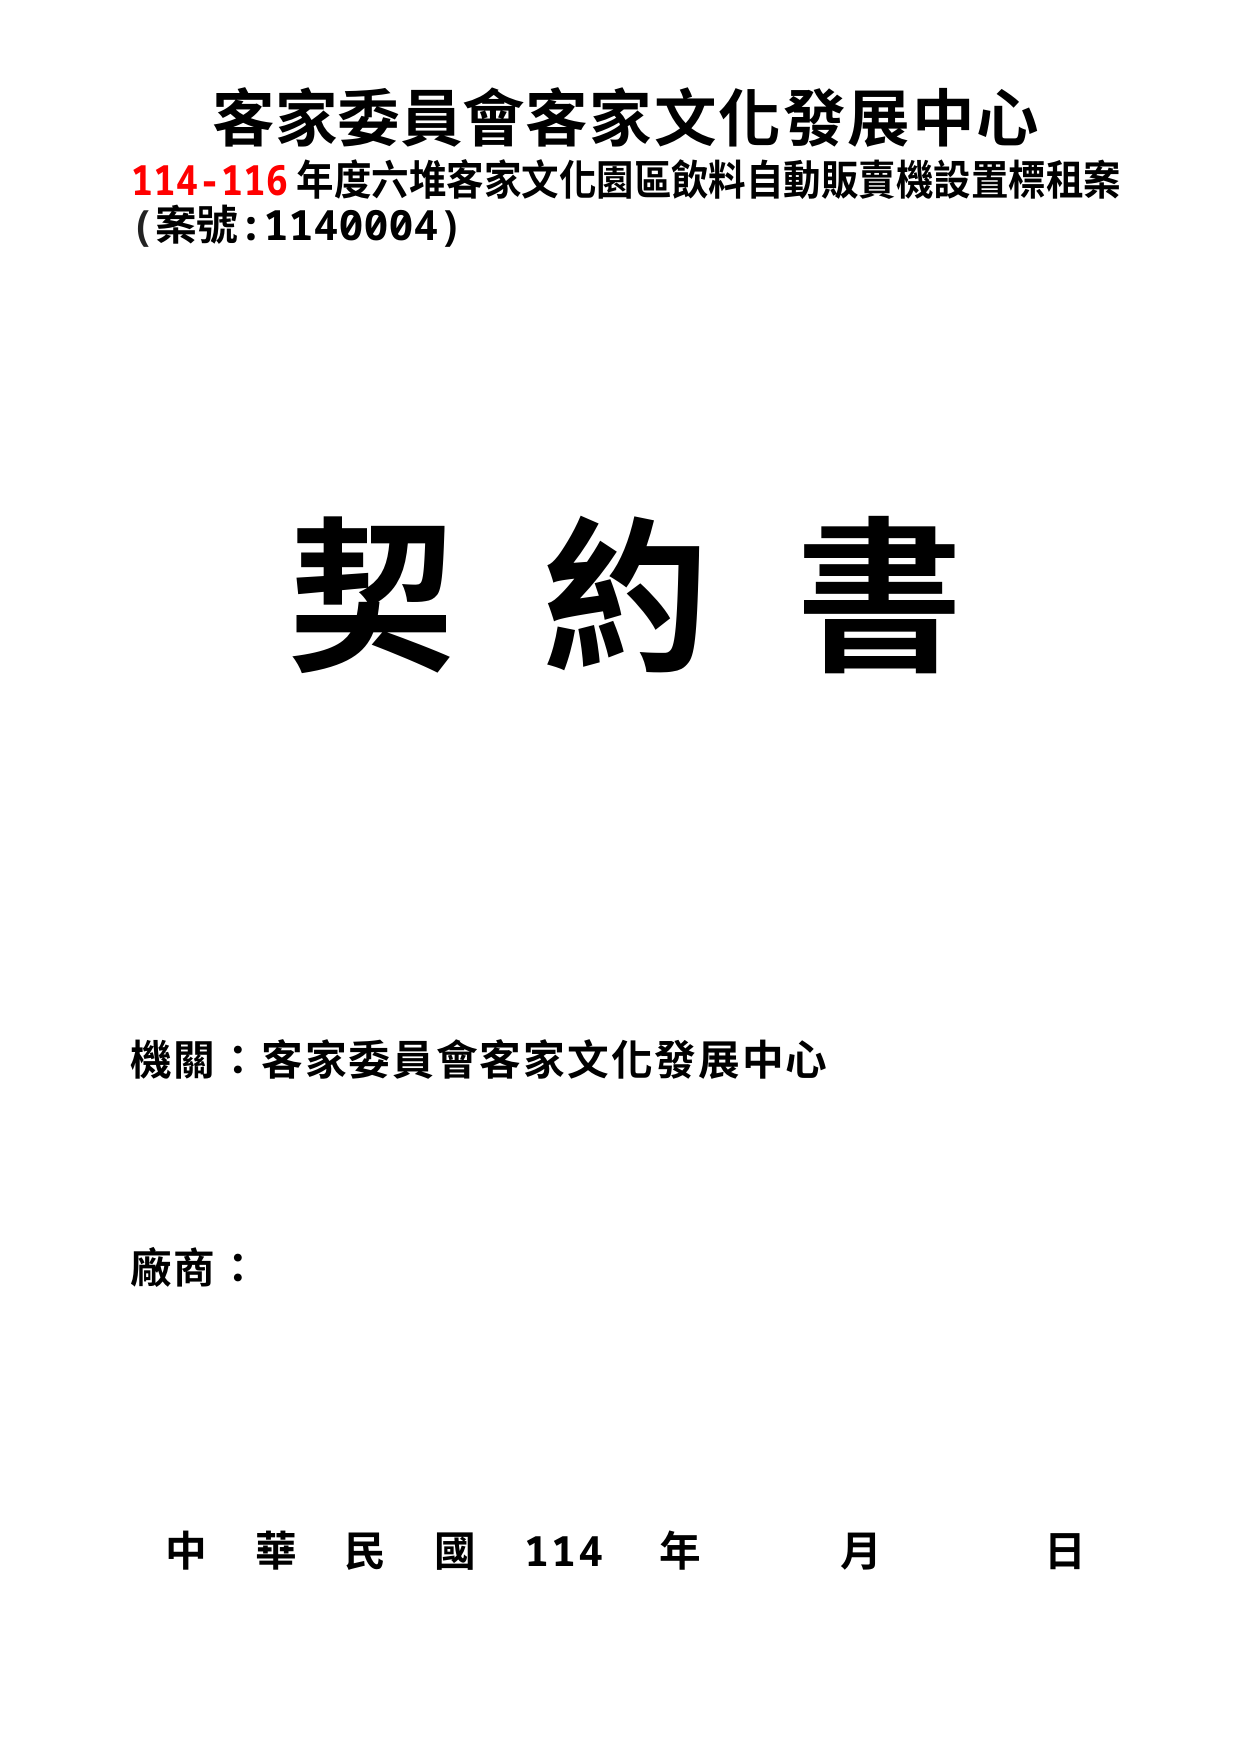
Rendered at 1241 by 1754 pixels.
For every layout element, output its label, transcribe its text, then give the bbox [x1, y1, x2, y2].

text (案號:1140004) [130, 204, 1122, 250]
text 廠商： [130, 1117, 1122, 1325]
text 機關：客家委員會客家文化發展中心 [130, 908, 1122, 1117]
text 中 華 民 國 114 年 月 日 [130, 1533, 1122, 1575]
text 客家委員會客家文化發展中心 [130, 75, 1122, 158]
text 114-116年度六堆客家文化園區飲料自動販賣機設置標租案 [130, 158, 1122, 204]
text 契 約 書 [130, 492, 1122, 700]
